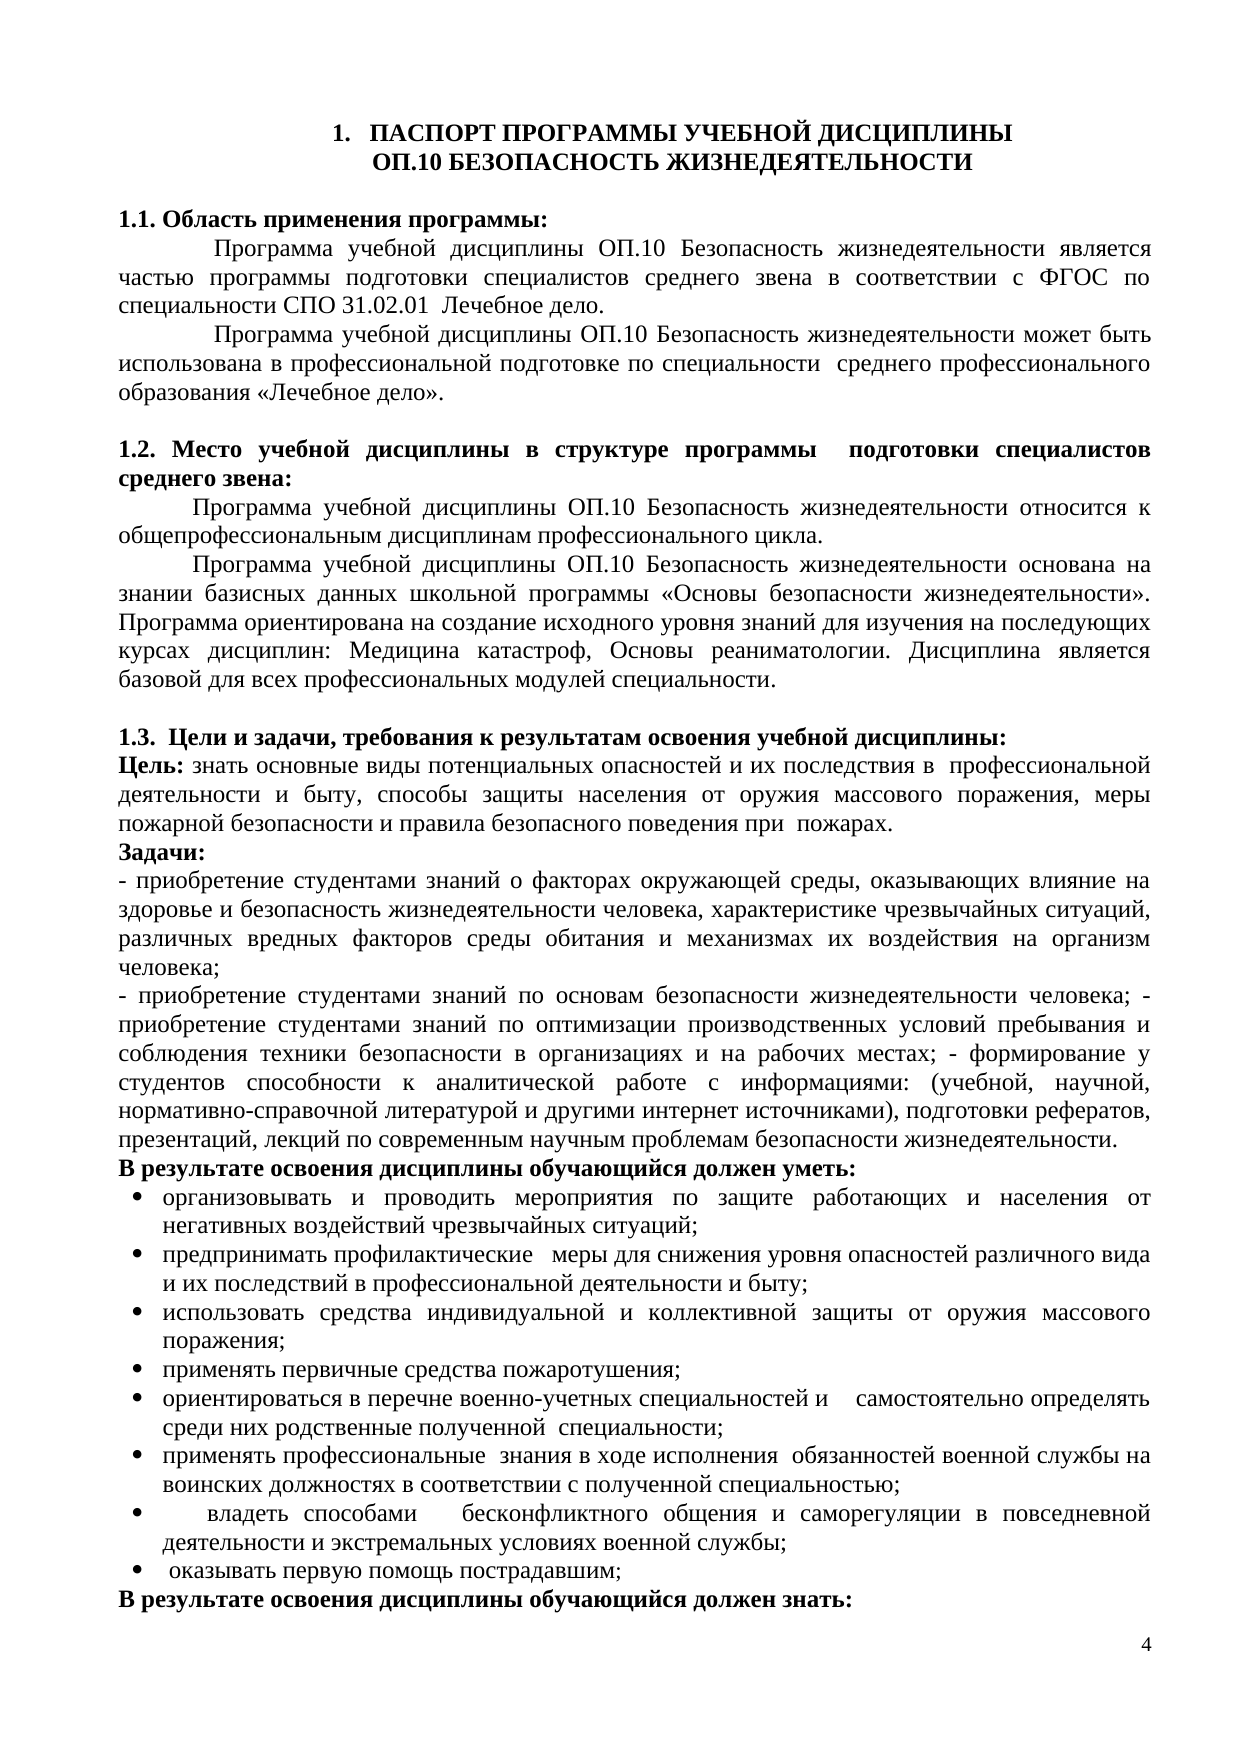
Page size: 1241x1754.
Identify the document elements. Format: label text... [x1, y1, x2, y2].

text - приобретение студентами знаний по основам безопасности жизнедеятельности человека; - приобретение студентами знаний по оптимизации производственных условий пребывания и соблюдения техники безопасности в организациях и на рабочих местах; - формирование у студентов способности к аналитической работе с информациями: (учебной, научной, нормативно-справочной литературой и другими интернет источниками), подготовки рефератов, презентаций, лекций по современным научным проблемам безопасности жизнедеятельности. [118, 981, 1152, 1153]
text Цель: знать основные виды потенциальных опасностей и их последствия в профессиональной деятельности и быту, способы защиты населения от оружия массового поражения, меры пожарной безопасности и правила безопасного поведения при пожарах. [118, 751, 1152, 837]
list организовывать и проводить мероприятия по защите работающих и населения от негативных воздействий чрезвычайных ситуаций; [133, 1182, 1152, 1239]
text В результате освоения дисциплины обучающийся должен уметь: [118, 1153, 1152, 1182]
text 1.1. Область применения программы: [118, 204, 1152, 233]
text Задачи: [118, 837, 1152, 866]
list использовать средства индивидуальной и коллективной защиты от оружия массового поражения; [133, 1297, 1152, 1354]
text - приобретение студентами знаний о факторах окружающей среды, оказывающих влияние на здоровье и безопасность жизнедеятельности человека, характеристике чрезвычайных ситуаций, различных вредных факторов среды обитания и механизмах их воздействия на организм человека; [118, 866, 1152, 981]
text ОП.10 безопасность жизнедеятельности [193, 147, 1152, 176]
list владеть способами бесконфликтного общения и саморегуляции в повседневной деятельности и экстремальных условиях военной службы; [133, 1498, 1152, 1556]
list предпринимать профилактические меры для снижения уровня опасностей различного вида и их последствий в профессиональной деятельности и быту; [133, 1239, 1152, 1297]
list применять профессиональные знания в ходе исполнения обязанностей военной службы на воинских должностях в соответствии с полученной специальностью; [133, 1441, 1152, 1498]
text 1.3. Цели и задачи, требования к результатам освоения учебной дисциплины: [118, 722, 1152, 751]
text В результате освоения дисциплины обучающийся должен знать: [118, 1584, 1152, 1613]
text Программа учебной дисциплины ОП.10 Безопасность жизнедеятельности основана на знании базисных данных школьной программы «Основы безопасности жизнедеятельности». Программа ориентирована на создание исходного уровня знаний для изучения на последующих курсах дисциплин: Медицина катастроф, Основы реаниматологии. Дисциплина является базовой для всех профессиональных модулей специальности. [118, 549, 1152, 693]
text Программа учебной дисциплины ОП.10 Безопасность жизнедеятельности является частью программы подготовки специалистов среднего звена в соответствии с ФГОС по специальности СПО 31.02.01 Лечебное дело. [118, 233, 1152, 319]
list ориентироваться в перечне военно-учетных специальностей и самостоятельно определять среди них родственные полученной специальности; [133, 1383, 1152, 1441]
list оказывать первую помощь пострадавшим; [133, 1556, 1152, 1584]
list применять первичные средства пожаротушения; [133, 1354, 1152, 1383]
text Программа учебной дисциплины ОП.10 Безопасность жизнедеятельности относится к общепрофессиональным дисциплинам профессионального цикла. [118, 492, 1152, 549]
text Программа учебной дисциплины ОП.10 Безопасность жизнедеятельности может быть использована в профессиональной подготовке по специальности среднего профессионального образования «Лечебное дело». [118, 319, 1152, 406]
text 1.2. Место учебной дисциплины в структуре программы подготовки специалистов среднего звена: [118, 434, 1152, 492]
list ПАСПОРТ ПРОГРАММЫ УЧЕБНОЙ ДИСЦИПЛИНЫ [193, 118, 1152, 147]
